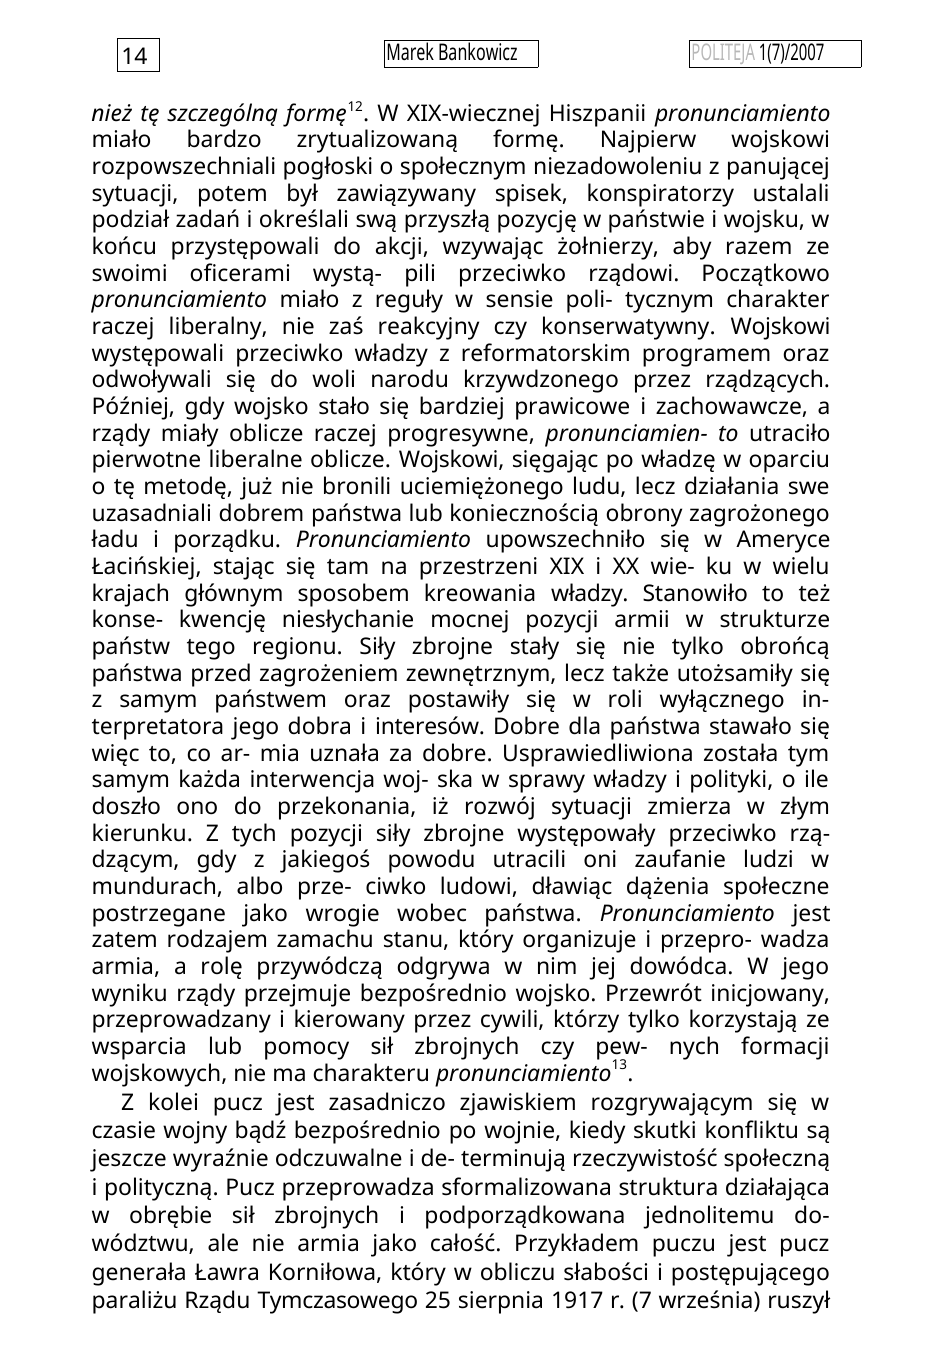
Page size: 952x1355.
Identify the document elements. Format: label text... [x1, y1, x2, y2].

text nież tę szczególną formę12. W XIX-wiecznej Hiszpanii pronunciamiento miało bardzo zrytualizowaną formę. Najpierw wojskowi rozpowszechniali pogłoski o społecznym niezadowoleniu z panującej sytuacji, potem był zawiązywany spisek, konspiratorzy ustalali podział zadań i określali swą przyszłą pozycję w państwie i wojsku, w końcu przystępowali do akcji, wzywając żołnierzy, aby razem ze swoimi oficerami wystą- pili przeciwko rządowi. Początkowo pronunciamiento miało z reguły w sensie poli- tycznym charakter raczej liberalny, nie zaś reakcyjny czy konserwatywny. Wojskowi występowali przeciwko władzy z reformatorskim programem oraz odwoływali się do woli narodu krzywdzonego przez rządzących. Później, gdy wojsko stało się bardziej prawicowe i zachowawcze, a rządy miały oblicze raczej progresywne, pronunciamien- to utraciło pierwotne liberalne oblicze. Wojskowi, sięgając po władzę w oparciu o tę metodę, już nie bronili uciemiężonego ludu, lecz działania swe uzasadniali dobrem państwa lub koniecznością obrony zagrożonego ładu i porządku. Pronunciamiento upowszechniło się w Ameryce Łacińskiej, stając się tam na przestrzeni XIX i XX wie- ku w wielu krajach głównym sposobem kreowania władzy. Stanowiło to też konse- kwencję niesłychanie mocnej pozycji armii w strukturze państw tego regionu. Siły zbrojne stały się nie tylko obrońcą państwa przed zagrożeniem zewnętrznym, lecz także utożsamiły się z samym państwem oraz postawiły się w roli wyłącznego in- terpretatora jego dobra i interesów. Dobre dla państwa stawało się więc to, co ar- mia uznała za dobre. Usprawiedliwiona została tym samym każda interwencja woj- ska w sprawy władzy i polityki, o ile doszło ono do przekonania, iż rozwój sytuacji zmierza w złym kierunku. Z tych pozycji siły zbrojne występowały przeciwko rzą- dzącym, gdy z jakiegoś powodu utracili oni zaufanie ludzi w mundurach, albo prze- ciwko ludowi, dławiąc dążenia społeczne postrzegane jako wrogie wobec państwa. Pronunciamiento jest zatem rodzajem zamachu stanu, który organizuje i przepro- wadza armia, a rolę przywódczą odgrywa w nim jej dowódca. W jego wyniku rządy przejmuje bezpośrednio wojsko. Przewrót inicjowany, przeprowadzany i kierowany przez cywili, którzy tylko korzystają ze wsparcia lub pomocy sił zbrojnych czy pew- nych formacji wojskowych, nie ma charakteru pronunciamiento13. [91, 100, 830, 1086]
text Z kolei pucz jest zasadniczo zjawiskiem rozgrywającym się w czasie wojny bądź bezpośrednio po wojnie, kiedy skutki konfliktu są jeszcze wyraźnie odczuwalne i de- terminują rzeczywistość społeczną i polityczną. Pucz przeprowadza sformalizowana struktura działająca w obrębie sił zbrojnych i podporządkowana jednolitemu do- wództwu, ale nie armia jako całość. Przykładem puczu jest pucz generała Ławra Korniłowa, który w obliczu słabości i postępującego paraliżu Rządu Tymczasowego 25 sierpnia 1917 r. (7 września) ruszył ze swoimi oddziałami na Piotrogród, aby usta- nowić w Rosji dyktaturę wojskową. Pucz zakończył się niepowodzeniem, co umie- jętnie wykorzystali bolszewicy dla umocnienia swoich wpływów14. Gdyby generał [91, 1088, 830, 1316]
